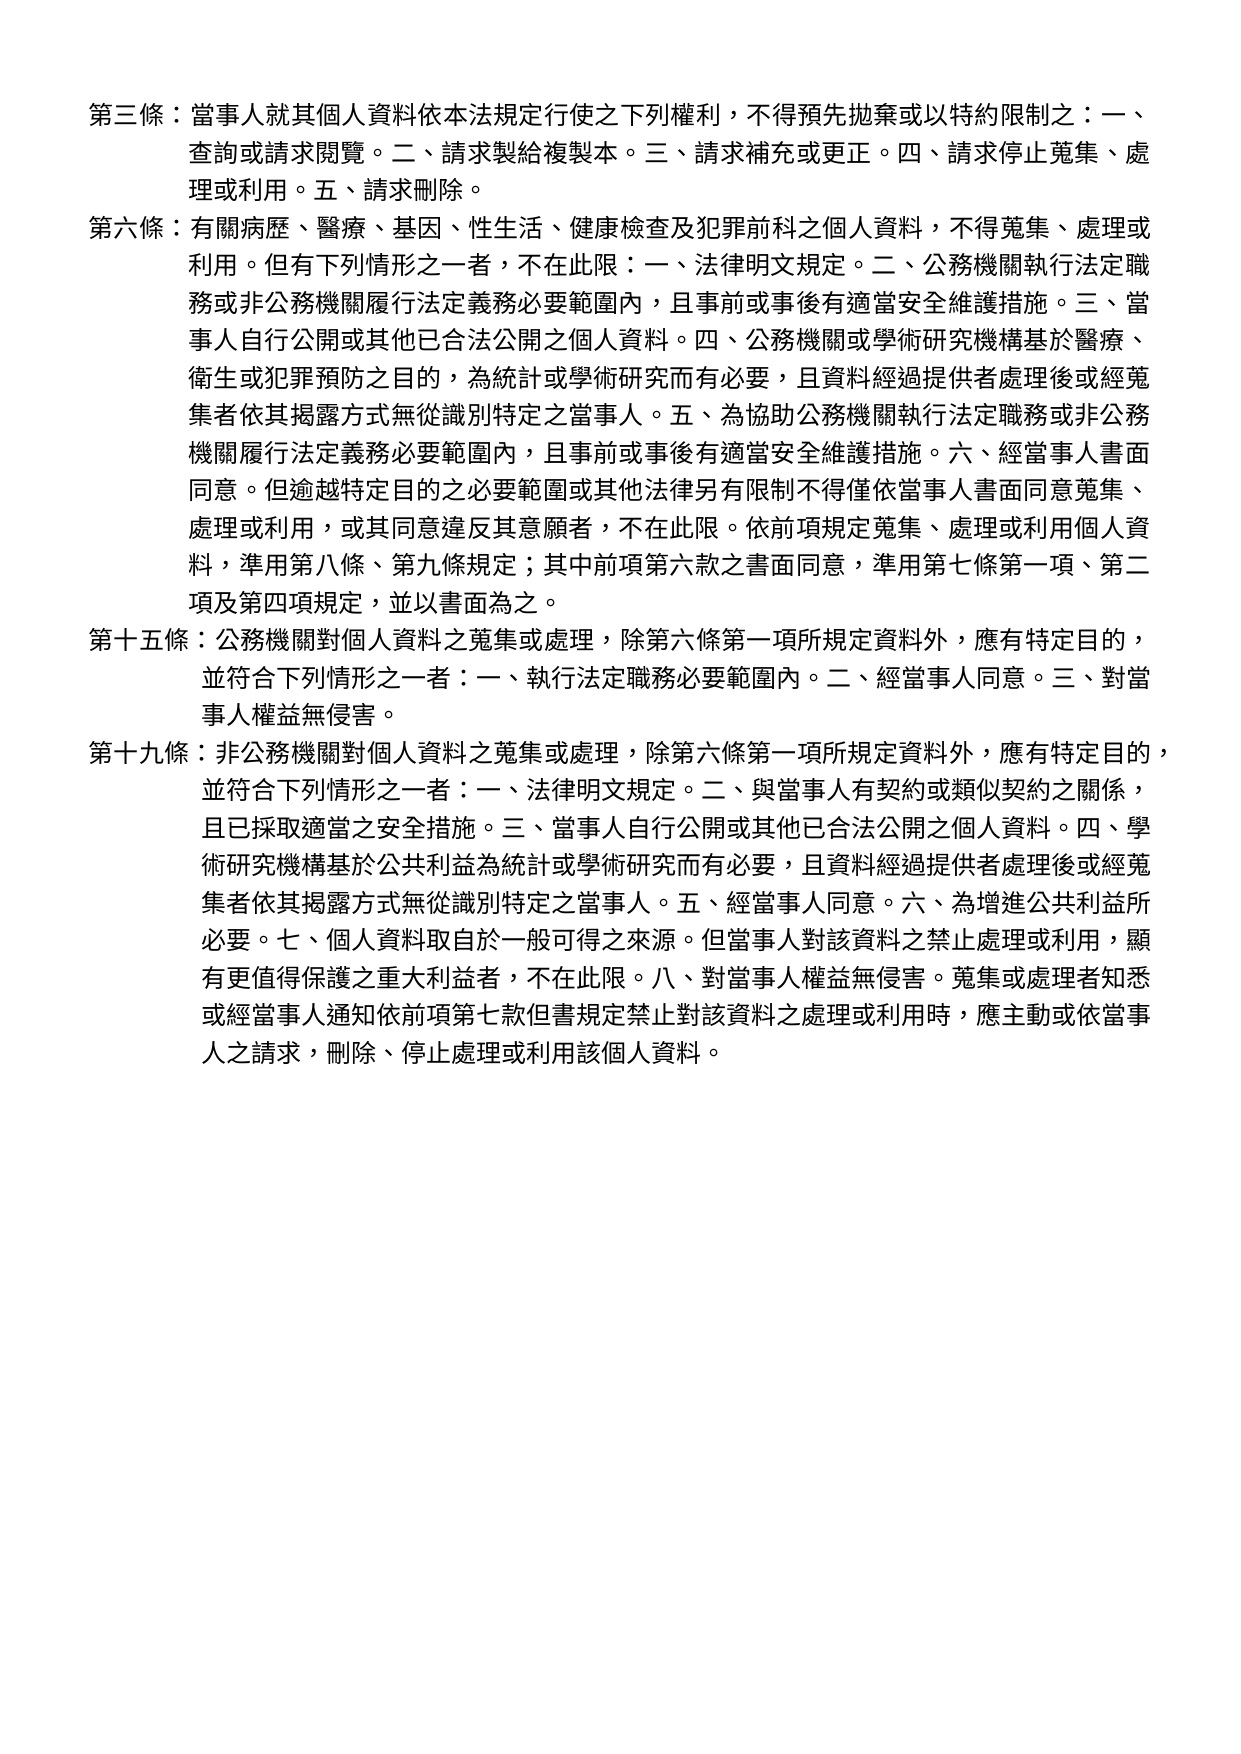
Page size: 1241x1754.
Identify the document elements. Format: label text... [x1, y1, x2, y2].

text 第十五條：公務機關對個人資料之蒐集或處理，除第六條第一項所規定資料外，應有特定目的，並符合下列情形之一者：一、執行法定職務必要範圍內。二、經當事人同意。三、對當事人權益無侵害。 [88, 614, 1152, 726]
text 第六條：有關病歷、醫療、基因、性生活、健康檢查及犯罪前科之個人資料，不得蒐集、處理或利用。但有下列情形之一者，不在此限：一、法律明文規定。二、公務機關執行法定職務或非公務機關履行法定義務必要範圍內，且事前或事後有適當安全維護措施。三、當事人自行公開或其他已合法公開之個人資料。四、公務機關或學術研究機構基於醫療、衛生或犯罪預防之目的，為統計或學術研究而有必要，且資料經過提供者處理後或經蒐集者依其揭露方式無從識別特定之當事人。五、為協助公務機關執行法定職務或非公務機關履行法定義務必要範圍內，且事前或事後有適當安全維護措施。六、經當事人書面同意。但逾越特定目的之必要範圍或其他法律另有限制不得僅依當事人書面同意蒐集、處理或利用，或其同意違反其意願者，不在此限。依前項規定蒐集、處理或利用個人資料，準用第八條、第九條規定；其中前項第六款之書面同意，準用第七條第一項、第二項及第四項規定，並以書面為之。 [88, 201, 1152, 614]
text 第三條：當事人就其個人資料依本法規定行使之下列權利，不得預先拋棄或以特約限制之：一、查詢或請求閱覽。二、請求製給複製本。三、請求補充或更正。四、請求停止蒐集、處理或利用。五、請求刪除。 [88, 89, 1152, 201]
text 第十九條：非公務機關對個人資料之蒐集或處理，除第六條第一項所規定資料外，應有特定目的，並符合下列情形之一者：一、法律明文規定。二、與當事人有契約或類似契約之關係，且已採取適當之安全措施。三、當事人自行公開或其他已合法公開之個人資料。四、學術研究機構基於公共利益為統計或學術研究而有必要，且資料經過提供者處理後或經蒐集者依其揭露方式無從識別特定之當事人。五、經當事人同意。六、為增進公共利益所必要。七、個人資料取自於一般可得之來源。但當事人對該資料之禁止處理或利用，顯有更值得保護之重大利益者，不在此限。八、對當事人權益無侵害。蒐集或處理者知悉或經當事人通知依前項第七款但書規定禁止對該資料之處理或利用時，應主動或依當事人之請求，刪除、停止處理或利用該個人資料。 [88, 726, 1152, 1064]
